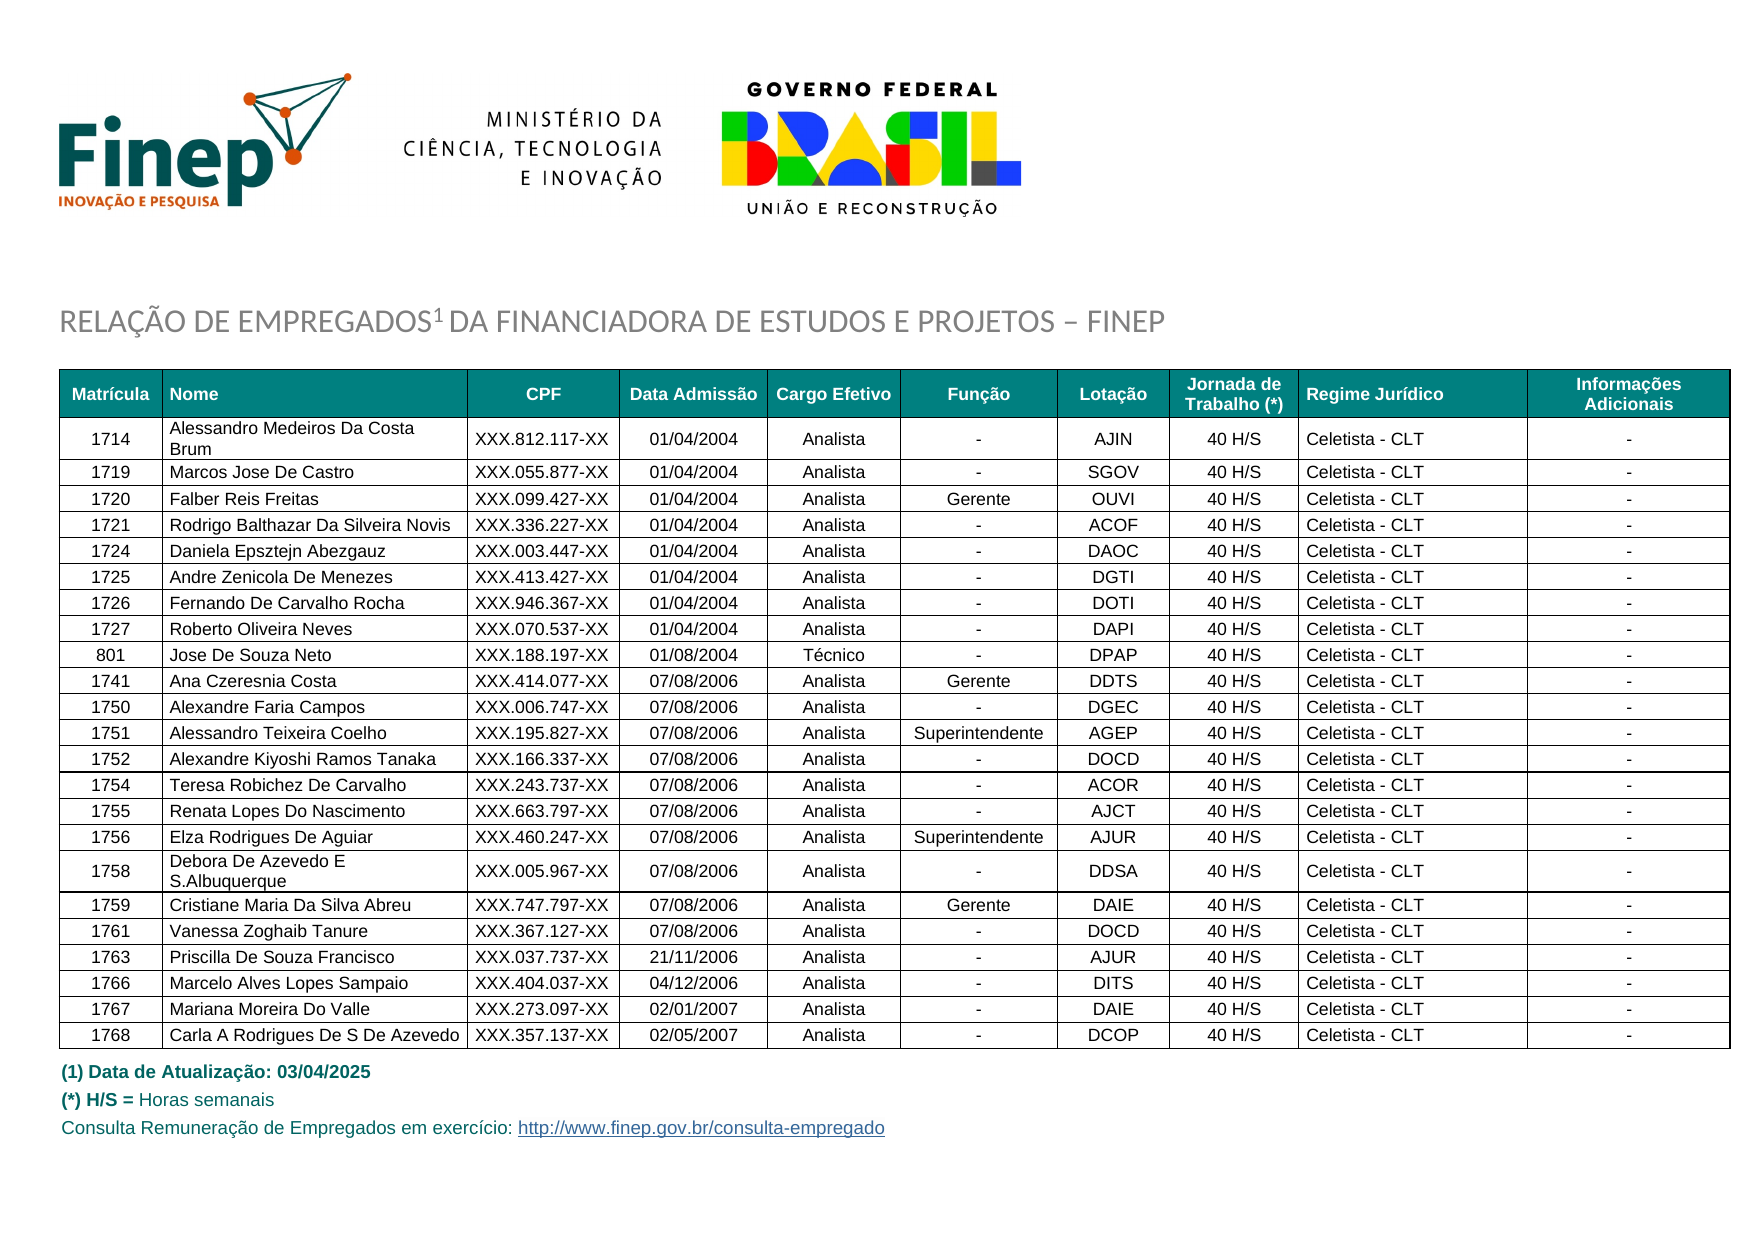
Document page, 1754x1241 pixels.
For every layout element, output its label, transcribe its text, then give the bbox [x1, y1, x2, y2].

table_cell Celetista - CLT [1299, 694, 1527, 719]
table_cell 1767 [60, 997, 162, 1022]
table_cell AJUR [1058, 945, 1169, 969]
table_cell AJCT [1058, 799, 1169, 823]
table_cell Analista [768, 971, 900, 996]
table_cell Debora De Azevedo E S.Albuquerque [163, 851, 467, 891]
table_cell Celetista - CLT [1299, 564, 1527, 589]
table_cell XXX.404.037-XX [468, 971, 619, 996]
table_cell - [1528, 564, 1729, 589]
table_cell - [901, 851, 1057, 891]
table_cell - [901, 971, 1057, 996]
table_cell - [901, 642, 1057, 667]
table_cell - [901, 746, 1057, 771]
table_cell XXX.055.877-XX [468, 460, 619, 485]
table_cell 40 H/S [1170, 971, 1298, 996]
table_cell 1714 [60, 418, 162, 459]
table_cell 40 H/S [1170, 418, 1298, 459]
table_cell Analista [768, 799, 900, 823]
table_cell - [901, 418, 1057, 459]
table_cell - [901, 997, 1057, 1022]
table_cell - [1528, 1023, 1729, 1048]
table_cell 07/08/2006 [620, 720, 767, 745]
table_cell 1751 [60, 720, 162, 745]
table_cell XXX.747.797-XX [468, 893, 619, 917]
table_cell Celetista - CLT [1299, 668, 1527, 693]
table_cell 40 H/S [1170, 564, 1298, 589]
table_cell DAIE [1058, 997, 1169, 1022]
table_cell Celetista - CLT [1299, 590, 1527, 615]
table_cell Elza Rodrigues De Aguiar [163, 825, 467, 849]
table_cell 1759 [60, 893, 162, 917]
table_cell 01/04/2004 [620, 512, 767, 537]
table_cell - [1528, 616, 1729, 641]
table_cell Celetista - CLT [1299, 945, 1527, 969]
table_cell - [901, 799, 1057, 823]
table_cell DAIE [1058, 893, 1169, 917]
table_cell Celetista - CLT [1299, 1023, 1527, 1048]
table_cell Fernando De Carvalho Rocha [163, 590, 467, 615]
table_cell DCOP [1058, 1023, 1169, 1048]
table_cell DPAP [1058, 642, 1169, 667]
table_cell 40 H/S [1170, 720, 1298, 745]
table_cell Técnico [768, 642, 900, 667]
table_cell 21/11/2006 [620, 945, 767, 969]
table_cell 40 H/S [1170, 893, 1298, 917]
table_cell XXX.336.227-XX [468, 512, 619, 537]
table_cell XXX.006.747-XX [468, 694, 619, 719]
table_cell OUVI [1058, 486, 1169, 511]
table_cell Alexandre Faria Campos [163, 694, 467, 719]
table_cell - [901, 538, 1057, 563]
table_cell - [901, 1023, 1057, 1048]
table_cell 40 H/S [1170, 773, 1298, 797]
table_cell 1750 [60, 694, 162, 719]
table_cell - [901, 773, 1057, 797]
table_cell Carla A Rodrigues De S De Azevedo [163, 1023, 467, 1048]
table_cell 1768 [60, 1023, 162, 1048]
table_cell 40 H/S [1170, 460, 1298, 485]
table_cell DITS [1058, 971, 1169, 996]
table_cell Roberto Oliveira Neves [163, 616, 467, 641]
table_cell 1763 [60, 945, 162, 969]
table_cell XXX.070.537-XX [468, 616, 619, 641]
table_cell 40 H/S [1170, 642, 1298, 667]
table_header Jornada de Trabalho (*) [1170, 370, 1298, 417]
table_cell - [1528, 919, 1729, 943]
table_cell 02/01/2007 [620, 997, 767, 1022]
table_header CPF [468, 370, 619, 417]
table_cell Analista [768, 825, 900, 849]
table_cell Cristiane Maria Da Silva Abreu [163, 893, 467, 917]
table_cell 07/08/2006 [620, 773, 767, 797]
table_cell Alessandro Teixeira Coelho [163, 720, 467, 745]
table_cell Analista [768, 851, 900, 891]
table_cell Celetista - CLT [1299, 642, 1527, 667]
table_cell Marcos Jose De Castro [163, 460, 467, 485]
table_cell Celetista - CLT [1299, 538, 1527, 563]
table_cell 1727 [60, 616, 162, 641]
table_cell XXX.188.197-XX [468, 642, 619, 667]
table_cell Marcelo Alves Lopes Sampaio [163, 971, 467, 996]
table_cell Vanessa Zoghaib Tanure [163, 919, 467, 943]
table_cell XXX.273.097-XX [468, 997, 619, 1022]
table_cell - [1528, 971, 1729, 996]
table_cell - [1528, 997, 1729, 1022]
table_cell Mariana Moreira Do Valle [163, 997, 467, 1022]
table_cell Analista [768, 590, 900, 615]
table_cell XXX.243.737-XX [468, 773, 619, 797]
table_header Lotação [1058, 370, 1169, 417]
table_cell XXX.367.127-XX [468, 919, 619, 943]
table_cell Teresa Robichez De Carvalho [163, 773, 467, 797]
table_cell 1758 [60, 851, 162, 891]
table_cell XXX.166.337-XX [468, 746, 619, 771]
table_cell Gerente [901, 893, 1057, 917]
table_cell Celetista - CLT [1299, 971, 1527, 996]
table_cell 40 H/S [1170, 486, 1298, 511]
table_cell 01/04/2004 [620, 564, 767, 589]
table_cell - [1528, 590, 1729, 615]
table_cell 1725 [60, 564, 162, 589]
table_cell Celetista - CLT [1299, 773, 1527, 797]
table_header Regime Jurídico [1299, 370, 1527, 417]
table_cell Analista [768, 720, 900, 745]
table_cell DAPI [1058, 616, 1169, 641]
table_cell XXX.414.077-XX [468, 668, 619, 693]
table_cell Priscilla De Souza Francisco [163, 945, 467, 969]
table_cell - [1528, 538, 1729, 563]
table_cell - [1528, 720, 1729, 745]
table_cell 07/08/2006 [620, 694, 767, 719]
table_cell Analista [768, 418, 900, 459]
table_cell - [1528, 945, 1729, 969]
table_cell 40 H/S [1170, 997, 1298, 1022]
table_cell XXX.195.827-XX [468, 720, 619, 745]
table_cell 04/12/2006 [620, 971, 767, 996]
table_cell AGEP [1058, 720, 1169, 745]
table_cell 01/04/2004 [620, 418, 767, 459]
table_cell 1755 [60, 799, 162, 823]
table_cell Analista [768, 694, 900, 719]
table_cell Celetista - CLT [1299, 893, 1527, 917]
table_cell 1741 [60, 668, 162, 693]
table_cell Celetista - CLT [1299, 460, 1527, 485]
table_cell Celetista - CLT [1299, 746, 1527, 771]
table_cell - [1528, 746, 1729, 771]
table_cell 01/04/2004 [620, 460, 767, 485]
table_cell Analista [768, 538, 900, 563]
table_cell 40 H/S [1170, 1023, 1298, 1048]
table_cell 07/08/2006 [620, 893, 767, 917]
table_cell DAOC [1058, 538, 1169, 563]
table_cell 01/04/2004 [620, 538, 767, 563]
table_cell 40 H/S [1170, 919, 1298, 943]
table_cell 07/08/2006 [620, 851, 767, 891]
table_cell Analista [768, 893, 900, 917]
table_cell Superintendente [901, 720, 1057, 745]
table_cell Analista [768, 668, 900, 693]
table_cell Celetista - CLT [1299, 720, 1527, 745]
table_cell - [1528, 851, 1729, 891]
table_cell - [901, 919, 1057, 943]
table_cell 40 H/S [1170, 746, 1298, 771]
table_cell Analista [768, 746, 900, 771]
table_cell - [1528, 668, 1729, 693]
table_cell XXX.099.427-XX [468, 486, 619, 511]
table_cell DDTS [1058, 668, 1169, 693]
table_header Função [901, 370, 1057, 417]
table_cell 40 H/S [1170, 694, 1298, 719]
table_cell Alessandro Medeiros Da Costa Brum [163, 418, 467, 459]
table_cell XXX.413.427-XX [468, 564, 619, 589]
table_cell XXX.005.967-XX [468, 851, 619, 891]
table_cell - [1528, 694, 1729, 719]
table_cell Celetista - CLT [1299, 486, 1527, 511]
table_cell - [901, 590, 1057, 615]
table_cell 1720 [60, 486, 162, 511]
table_cell 1724 [60, 538, 162, 563]
table_header Matrícula [60, 370, 162, 417]
table_cell - [1528, 642, 1729, 667]
table_cell Celetista - CLT [1299, 919, 1527, 943]
table_cell - [1528, 486, 1729, 511]
table_cell 02/05/2007 [620, 1023, 767, 1048]
table_cell - [1528, 460, 1729, 485]
table_cell - [901, 564, 1057, 589]
table_cell Gerente [901, 668, 1057, 693]
table_cell Analista [768, 486, 900, 511]
table_cell 1726 [60, 590, 162, 615]
table_cell XXX.663.797-XX [468, 799, 619, 823]
table_cell 01/04/2004 [620, 590, 767, 615]
table_cell Daniela Epsztejn Abezgauz [163, 538, 467, 563]
table_cell 40 H/S [1170, 825, 1298, 849]
table_cell DDSA [1058, 851, 1169, 891]
table_cell - [1528, 773, 1729, 797]
table_cell 1721 [60, 512, 162, 537]
table_cell XXX.946.367-XX [468, 590, 619, 615]
table_cell 01/08/2004 [620, 642, 767, 667]
table_cell 01/04/2004 [620, 616, 767, 641]
table_cell DOCD [1058, 746, 1169, 771]
table_cell - [901, 694, 1057, 719]
table_cell 01/04/2004 [620, 486, 767, 511]
table_cell ACOR [1058, 773, 1169, 797]
table_cell 07/08/2006 [620, 668, 767, 693]
table_cell Analista [768, 1023, 900, 1048]
table_cell 40 H/S [1170, 512, 1298, 537]
table_cell 40 H/S [1170, 799, 1298, 823]
table_cell AJIN [1058, 418, 1169, 459]
table_cell 40 H/S [1170, 616, 1298, 641]
table_cell Renata Lopes Do Nascimento [163, 799, 467, 823]
table_cell Analista [768, 512, 900, 537]
table_cell Celetista - CLT [1299, 799, 1527, 823]
table_cell - [901, 616, 1057, 641]
table_cell 1752 [60, 746, 162, 771]
table_cell 07/08/2006 [620, 746, 767, 771]
table_cell DOTI [1058, 590, 1169, 615]
table_cell 07/08/2006 [620, 825, 767, 849]
table_cell 40 H/S [1170, 668, 1298, 693]
table_cell SGOV [1058, 460, 1169, 485]
table_cell Ana Czeresnia Costa [163, 668, 467, 693]
table_cell - [1528, 418, 1729, 459]
table_cell Analista [768, 564, 900, 589]
table_cell Celetista - CLT [1299, 851, 1527, 891]
table_cell 07/08/2006 [620, 799, 767, 823]
table_cell DOCD [1058, 919, 1169, 943]
table_cell Celetista - CLT [1299, 997, 1527, 1022]
table_cell 40 H/S [1170, 538, 1298, 563]
table_cell XXX.003.447-XX [468, 538, 619, 563]
table_cell DGEC [1058, 694, 1169, 719]
table_cell Superintendente [901, 825, 1057, 849]
table_cell Analista [768, 460, 900, 485]
table_cell 1719 [60, 460, 162, 485]
table_cell 40 H/S [1170, 945, 1298, 969]
table_cell 1761 [60, 919, 162, 943]
table_header Data Admissão [620, 370, 767, 417]
table_cell DGTI [1058, 564, 1169, 589]
table_cell XXX.812.117-XX [468, 418, 619, 459]
table_cell 07/08/2006 [620, 919, 767, 943]
table_cell ACOF [1058, 512, 1169, 537]
table_cell 1756 [60, 825, 162, 849]
table_cell AJUR [1058, 825, 1169, 849]
table_cell Rodrigo Balthazar Da Silveira Novis [163, 512, 467, 537]
table_cell 1754 [60, 773, 162, 797]
table_cell - [901, 460, 1057, 485]
table_cell - [1528, 799, 1729, 823]
table_cell Andre Zenicola De Menezes [163, 564, 467, 589]
table_header Informações Adicionais [1528, 370, 1729, 417]
table_cell XXX.357.137-XX [468, 1023, 619, 1048]
table_cell Analista [768, 945, 900, 969]
table_cell - [901, 512, 1057, 537]
table_cell - [1528, 512, 1729, 537]
table_cell 40 H/S [1170, 590, 1298, 615]
table_cell - [1528, 825, 1729, 849]
table_cell - [901, 945, 1057, 969]
table_header Nome [163, 370, 467, 417]
table_cell Celetista - CLT [1299, 616, 1527, 641]
table_cell Analista [768, 997, 900, 1022]
table_cell 1766 [60, 971, 162, 996]
table_cell - [1528, 893, 1729, 917]
table_cell Jose De Souza Neto [163, 642, 467, 667]
table_cell Analista [768, 616, 900, 641]
table_cell Falber Reis Freitas [163, 486, 467, 511]
table_cell Alexandre Kiyoshi Ramos Tanaka [163, 746, 467, 771]
table_cell XXX.037.737-XX [468, 945, 619, 969]
table_cell Celetista - CLT [1299, 512, 1527, 537]
table_cell 801 [60, 642, 162, 667]
table_cell 40 H/S [1170, 851, 1298, 891]
table_cell XXX.460.247-XX [468, 825, 619, 849]
table_cell Celetista - CLT [1299, 418, 1527, 459]
table_cell Celetista - CLT [1299, 825, 1527, 849]
table_cell Gerente [901, 486, 1057, 511]
table_cell Analista [768, 919, 900, 943]
table_header Cargo Efetivo [768, 370, 900, 417]
table_cell Analista [768, 773, 900, 797]
